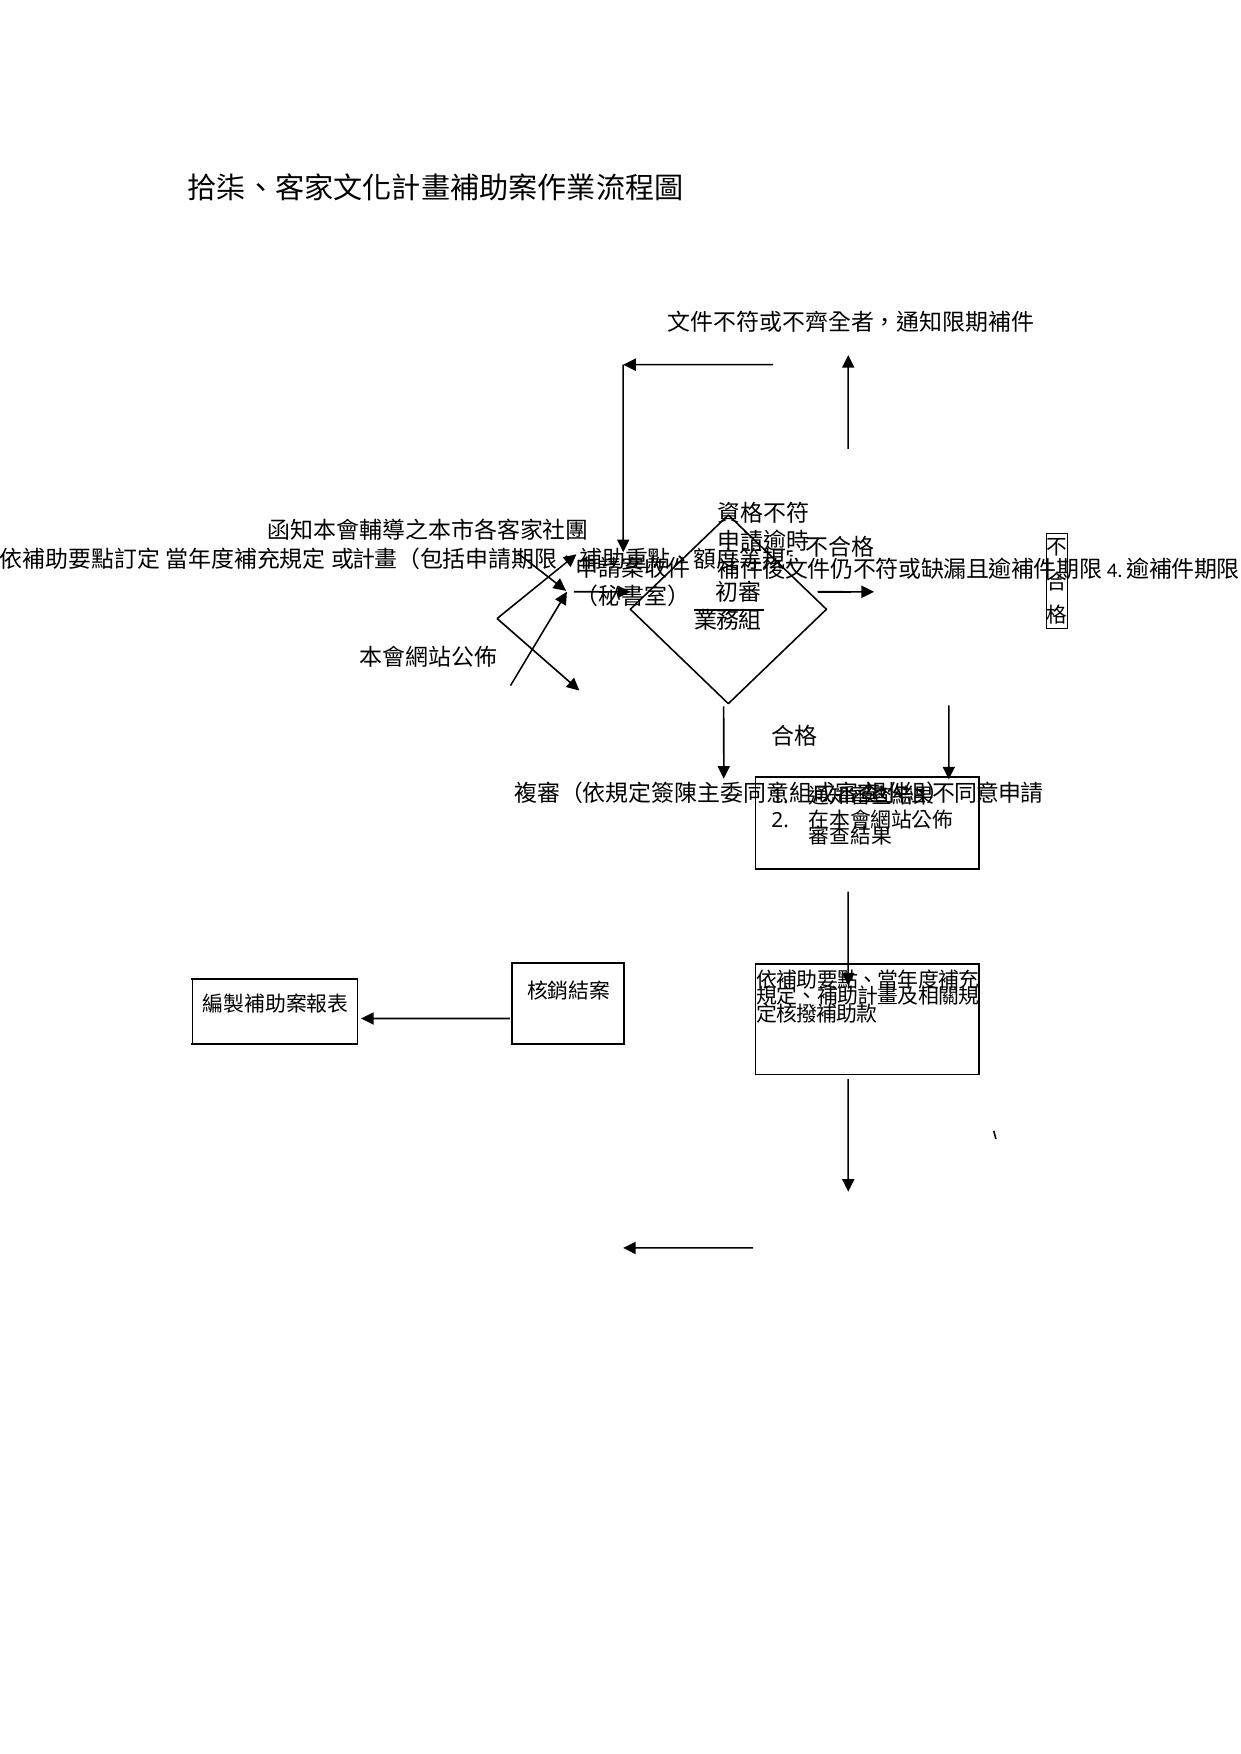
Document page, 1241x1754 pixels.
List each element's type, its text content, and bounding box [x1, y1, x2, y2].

text 不 [1047, 534, 1067, 559]
text 依補助要點、當年度補充規定、補助計畫及相關規定核撥補助款 [756, 973, 978, 1027]
text 核銷結案 [527, 974, 623, 1005]
list 通知審查結果 [771, 778, 978, 810]
text 合 [1047, 559, 1067, 597]
list 在本會網站公佈審查結果 [771, 813, 953, 850]
text 格 [1047, 597, 1067, 628]
text 編製補助案報表 [202, 988, 356, 1018]
text 拾柒、客家文化計畫補助案作業流程圖 [187, 158, 1198, 208]
